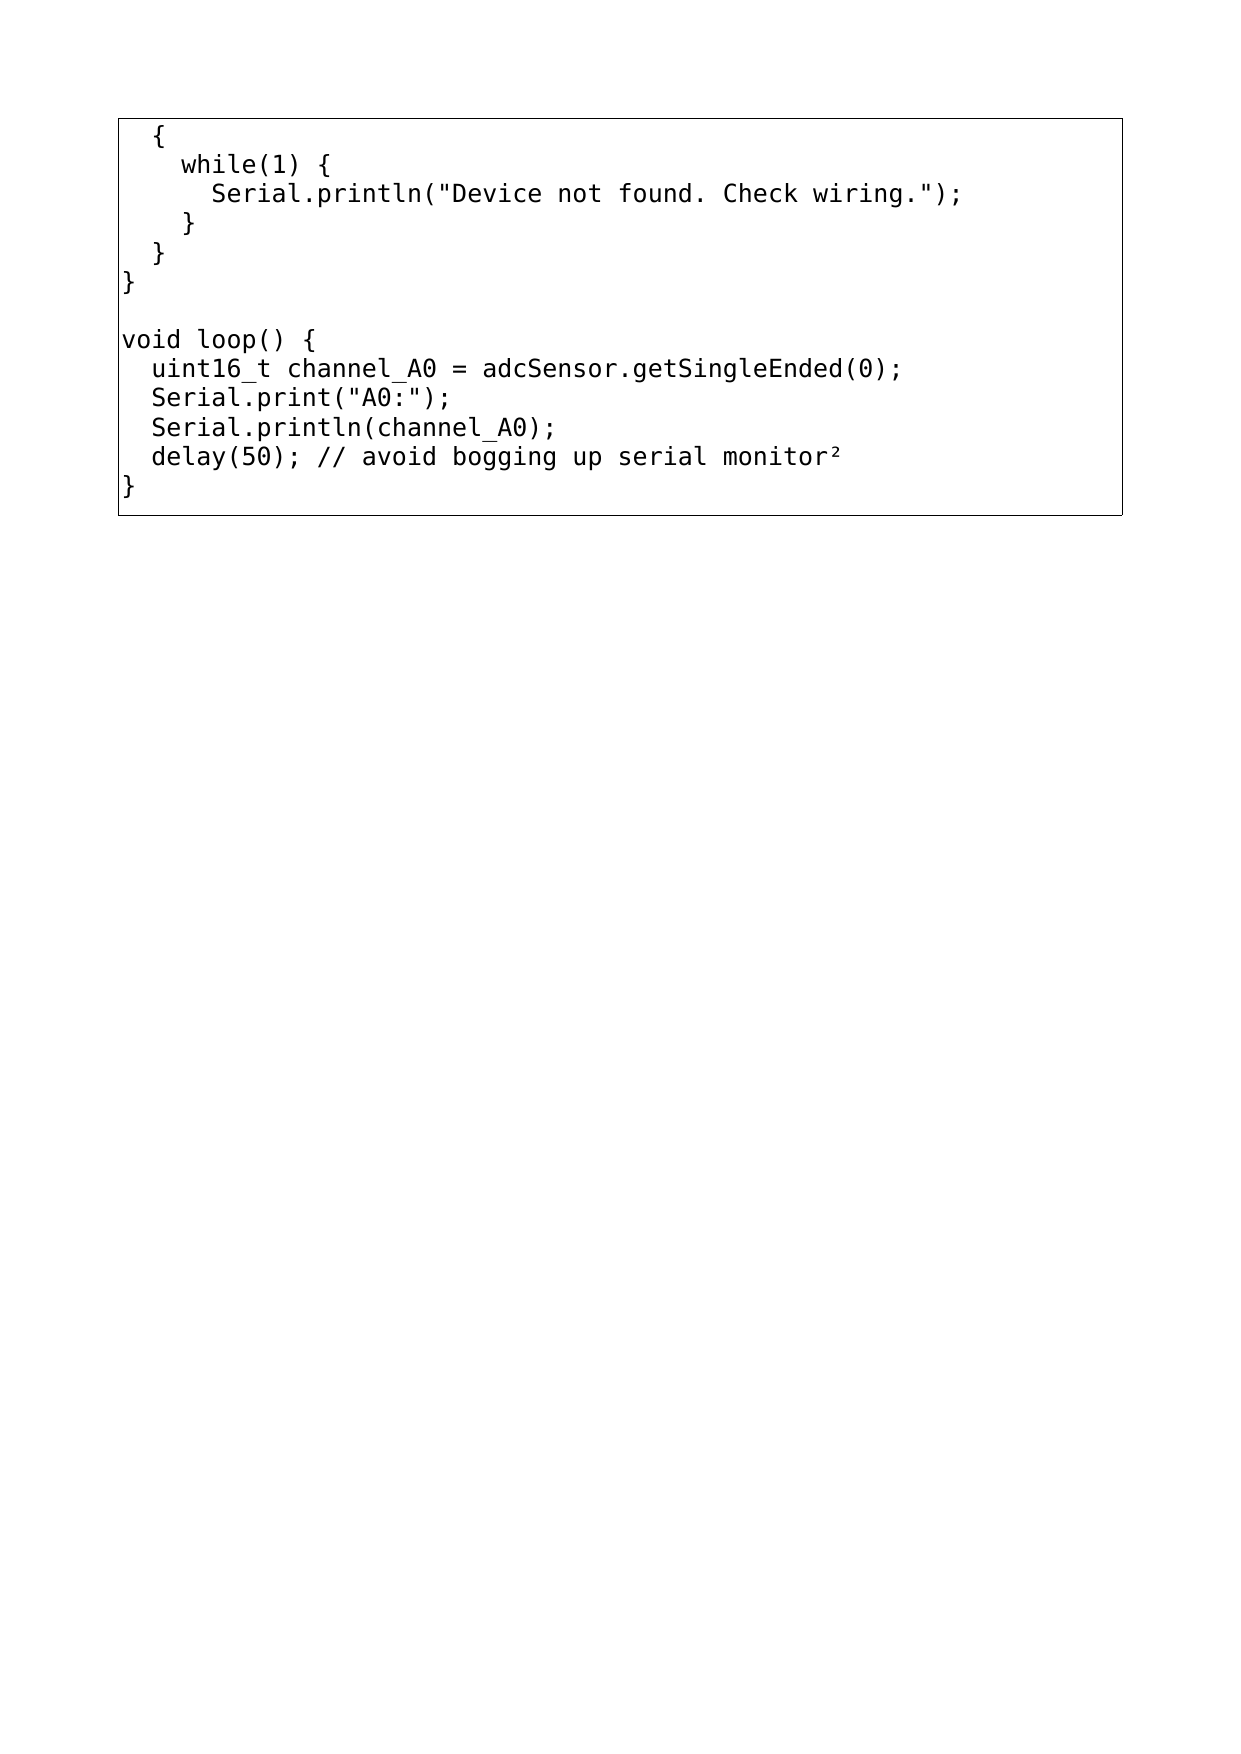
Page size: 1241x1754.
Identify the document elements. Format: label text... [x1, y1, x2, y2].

table_header { while(1) { Serial.println("Device not found. Check wiring."); } } } void loop() { uint16_t channel_A0 = adcSensor.getSingleEnded(0); Serial.print("A0:"); Serial.println(channel_A0); delay(50); // avoid bogging up serial monitor² } [119, 119, 1122, 515]
